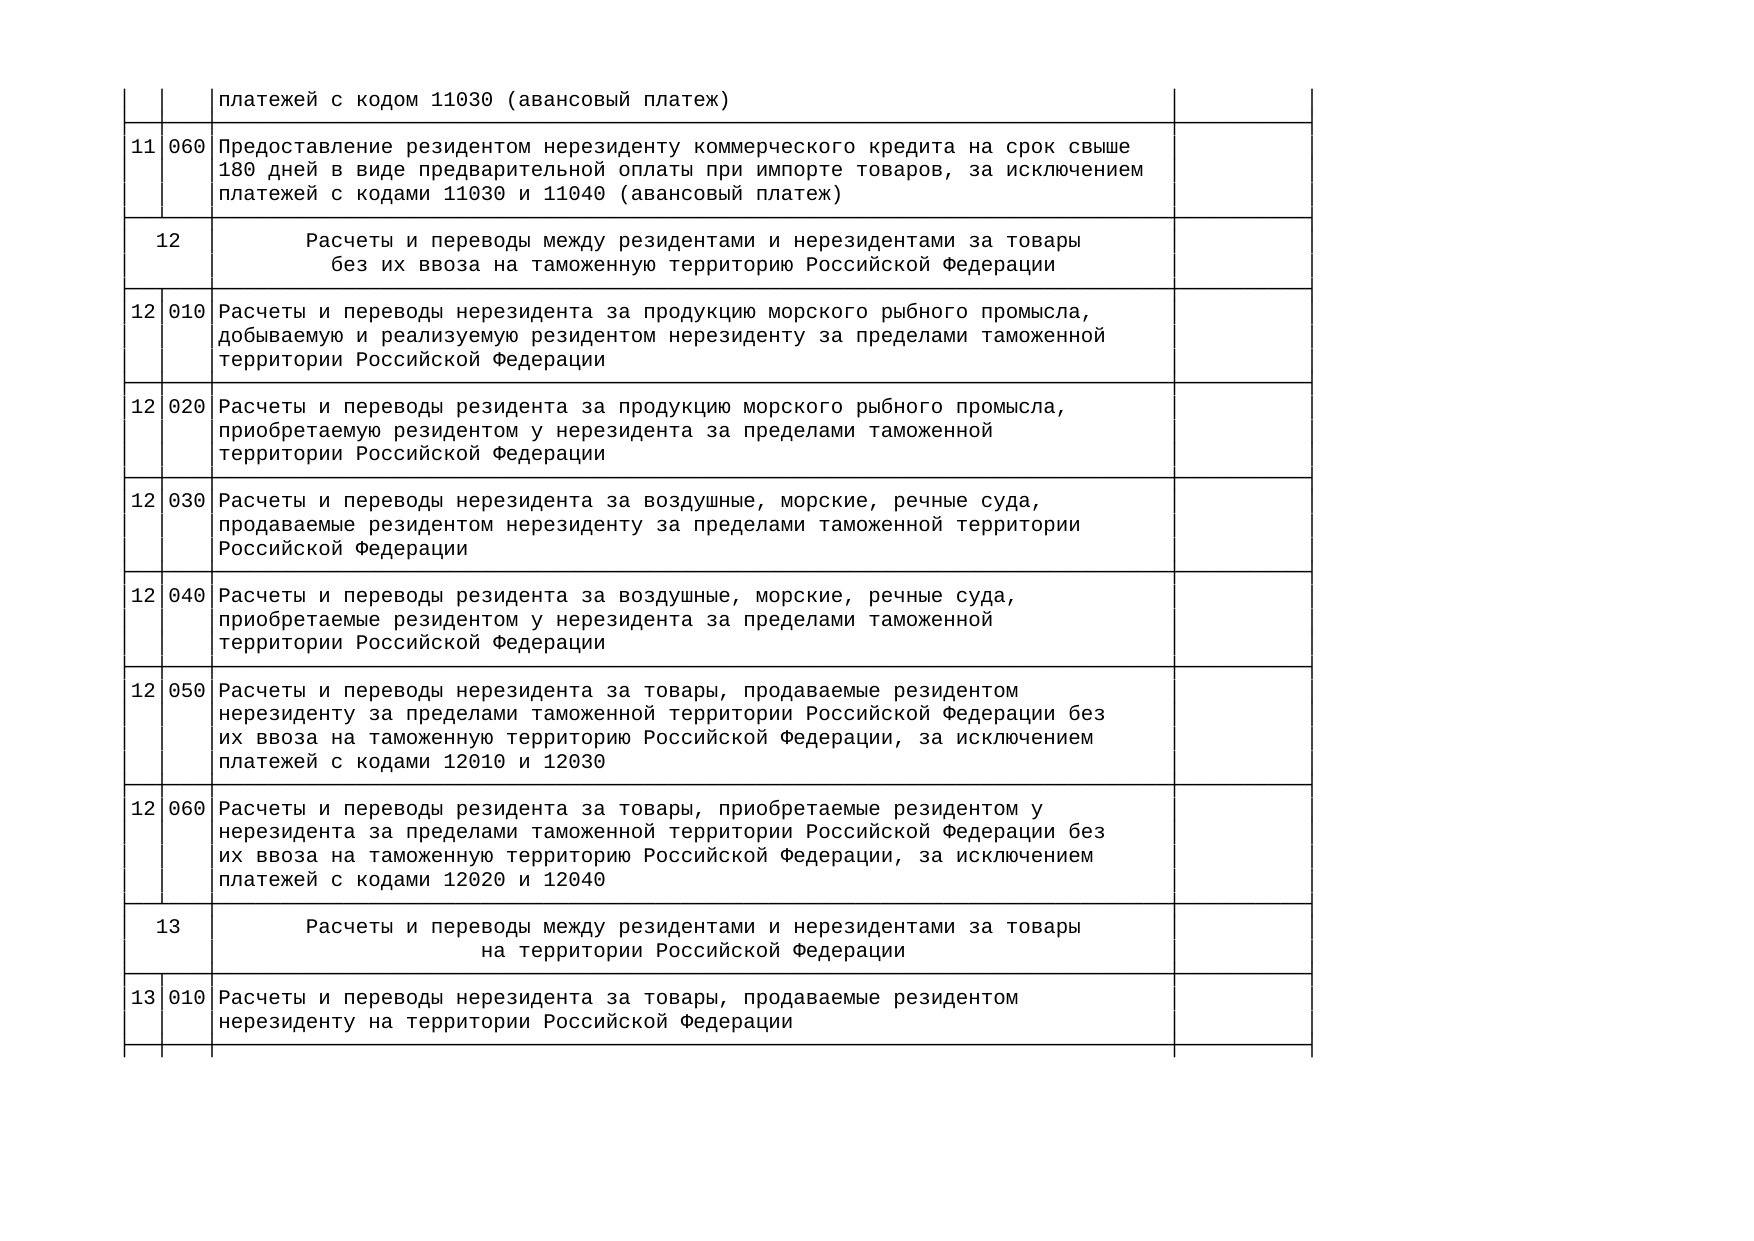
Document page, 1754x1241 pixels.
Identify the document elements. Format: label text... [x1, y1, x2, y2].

text │ │ │Российской Федерации │ │ [1175, 538, 1311, 561]
text │ │ на территории Российской Федерации │ │ [1175, 940, 1311, 963]
text │ │ │нерезидента за пределами таможенной территории Российской Федерации без │ │ [118, 822, 1636, 845]
text │ │ │платежей с кодами 12020 и 12040 │ │ [125, 869, 161, 892]
text │ │ │платежей с кодами 12020 и 12040 │ │ [162, 869, 211, 892]
text ├──┼───┼────────────────────────────────────────────────────────────────────────────┼──────────┤ [212, 467, 1174, 477]
text ├──┼───┼────────────────────────────────────────────────────────────────────────────┼──────────┤ [118, 656, 1636, 680]
text │ │ │платежей с кодами 11030 и 11040 (авансовый платеж) │ │ [118, 183, 1636, 207]
text │ │ │платежей с кодом 11030 (авансовый платеж) │ │ [118, 88, 1636, 112]
text │ │ │территории Российской Федерации │ │ [162, 349, 211, 372]
text ├──┴───┼────────────────────────────────────────────────────────────────────────────┼──────────┤ [118, 892, 1636, 916]
text │ │ │платежей с кодами 12010 и 12030 │ │ [1175, 751, 1311, 774]
text │ │ │территории Российской Федерации │ │ [212, 349, 1174, 372]
text │ │ │Российской Федерации │ │ [125, 538, 161, 561]
text ├──┼───┼────────────────────────────────────────────────────────────────────────────┼──────────┤ [118, 372, 1636, 396]
text ├──┬───┼────────────────────────────────────────────────────────────────────────────┼──────────┤ [212, 289, 1174, 301]
text │ │ │платежей с кодами 12010 и 12030 │ │ [1312, 751, 1636, 774]
text │13│010│Расчеты и переводы нерезидента за товары, продаваемые резидентом │ │ [118, 987, 1636, 1011]
text │12│060│Расчеты и переводы резидента за товары, приобретаемые резидентом у │ │ [1175, 798, 1311, 822]
text │12│050│Расчеты и переводы нерезидента за товары, продаваемые резидентом │ │ [1175, 680, 1311, 703]
text │ │ │платежей с кодами 12010 и 12030 │ │ [162, 751, 211, 774]
text ├──┬───┼────────────────────────────────────────────────────────────────────────────┼──────────┤ [118, 963, 1636, 987]
text │ │ на территории Российской Федерации │ │ [212, 940, 1174, 963]
text │ │ │территории Российской Федерации │ │ [1312, 349, 1636, 372]
text ├──┼───┼────────────────────────────────────────────────────────────────────────────┼──────────┤ [118, 774, 1636, 798]
text │ │ │нерезиденту на территории Российской Федерации │ │ [212, 1011, 1174, 1034]
text │ │ на территории Российской Федерации │ │ [125, 940, 211, 963]
text │ │ │территории Российской Федерации │ │ [118, 632, 1636, 656]
text │ │ │территории Российской Федерации │ │ [1175, 349, 1311, 372]
text │12│020│Расчеты и переводы резидента за продукцию морского рыбного промысла, │ │ [1312, 396, 1636, 419]
text │ │ │Российской Федерации │ │ [212, 538, 1174, 561]
text │12│060│Расчеты и переводы резидента за товары, приобретаемые резидентом у │ │ [212, 798, 1174, 822]
text │11│060│Предоставление резидентом нерезиденту коммерческого кредита на срок свыше │ │ [1312, 136, 1636, 159]
text ├──┴───┼────────────────────────────────────────────────────────────────────────────┼──────────┤ [212, 218, 1174, 230]
text │12│030│Расчеты и переводы нерезидента за воздушные, морские, речные суда, │ │ [118, 491, 1636, 514]
text │12│010│Расчеты и переводы нерезидента за продукцию морского рыбного промысла, │ │ [118, 301, 1636, 325]
text │ │ │приобретаемую резидентом у нерезидента за пределами таможенной │ │ [118, 419, 1636, 443]
text ├──┼───┼────────────────────────────────────────────────────────────────────────────┼──────────┤ [118, 112, 1636, 136]
text │11│060│Предоставление резидентом нерезиденту коммерческого кредита на срок свыше │ │ [1175, 136, 1311, 159]
text ├──┼───┼────────────────────────────────────────────────────────────────────────────┼──────────┤ [212, 478, 1174, 491]
text │ │ │платежей с кодами 12010 и 12030 │ │ [212, 751, 1174, 774]
text ├──┴───┼────────────────────────────────────────────────────────────────────────────┼──────────┤ [1312, 207, 1636, 230]
text │ │ │их ввоза на таможенную территорию Российской Федерации, за исключением │ │ [118, 845, 1636, 869]
text │ │ │Российской Федерации │ │ [162, 538, 211, 561]
text │ │ │нерезиденту за пределами таможенной территории Российской Федерации без │ │ [118, 703, 1636, 727]
text │ │ │платежей с кодами 12010 и 12030 │ │ [125, 751, 161, 774]
text │ │ на территории Российской Федерации │ │ [1312, 940, 1636, 963]
text ├──┼───┼────────────────────────────────────────────────────────────────────────────┼──────────┤ [118, 1034, 1636, 1058]
text │ │ │приобретаемые резидентом у нерезидента за пределами таможенной │ │ [212, 609, 1174, 632]
text │ 13 │ Расчеты и переводы между резидентами и нерезидентами за товары │ │ [118, 916, 1636, 940]
text │12│040│Расчеты и переводы резидента за воздушные, морские, речные суда, │ │ [118, 585, 1636, 609]
text │ │ │приобретаемые резидентом у нерезидента за пределами таможенной │ │ [1312, 609, 1636, 632]
text ├──┼───┼────────────────────────────────────────────────────────────────────────────┼──────────┤ [1312, 467, 1636, 491]
text │ │ │территории Российской Федерации │ │ [118, 443, 1636, 467]
text │12│050│Расчеты и переводы нерезидента за товары, продаваемые резидентом │ │ [1312, 680, 1636, 703]
text │ │ │приобретаемые резидентом у нерезидента за пределами таможенной │ │ [1175, 609, 1311, 632]
text │ │ │нерезиденту на территории Российской Федерации │ │ [162, 1011, 211, 1034]
text │ │ │платежей с кодами 12020 и 12040 │ │ [1175, 869, 1311, 892]
text │12│050│Расчеты и переводы нерезидента за товары, продаваемые резидентом │ │ [212, 680, 1174, 703]
text ├──┼───┼────────────────────────────────────────────────────────────────────────────┼──────────┤ [118, 561, 1636, 585]
text │11│060│Предоставление резидентом нерезиденту коммерческого кредита на срок свыше │ │ [212, 136, 1174, 159]
text │ 12 │ Расчеты и переводы между резидентами и нерезидентами за товары │ │ [118, 230, 1636, 254]
text │ │ без их ввоза на таможенную территорию Российской Федерации │ │ [118, 254, 1636, 278]
text │12│020│Расчеты и переводы резидента за продукцию морского рыбного промысла, │ │ [212, 396, 1174, 419]
text │ │ │нерезиденту на территории Российской Федерации │ │ [1312, 1011, 1636, 1034]
text │12│060│Расчеты и переводы резидента за товары, приобретаемые резидентом у │ │ [1312, 798, 1636, 822]
text │12│020│Расчеты и переводы резидента за продукцию морского рыбного промысла, │ │ [1175, 396, 1311, 419]
text │ │ │продаваемые резидентом нерезиденту за пределами таможенной территории │ │ [118, 514, 1636, 538]
text │ │ │платежей с кодами 12020 и 12040 │ │ [1312, 869, 1636, 892]
text ├──┴───┼────────────────────────────────────────────────────────────────────────────┼──────────┤ [212, 207, 1174, 217]
text │ │ │платежей с кодами 12020 и 12040 │ │ [212, 869, 1174, 892]
text │ │ │территории Российской Федерации │ │ [125, 349, 161, 372]
text │ │ │180 дней в виде предварительной оплаты при импорте товаров, за исключением │ │ [118, 159, 1636, 183]
text │ │ │их ввоза на таможенную территорию Российской Федерации, за исключением │ │ [118, 727, 1636, 751]
text │ │ │добываемую и реализуемую резидентом нерезиденту за пределами таможенной │ │ [118, 325, 1636, 349]
text ├──┬───┼────────────────────────────────────────────────────────────────────────────┼──────────┤ [1312, 278, 1636, 301]
text │ │ │Российской Федерации │ │ [1312, 538, 1636, 561]
text ├──┬───┼────────────────────────────────────────────────────────────────────────────┼──────────┤ [212, 278, 1174, 288]
text │ │ │нерезиденту на территории Российской Федерации │ │ [1175, 1011, 1311, 1034]
